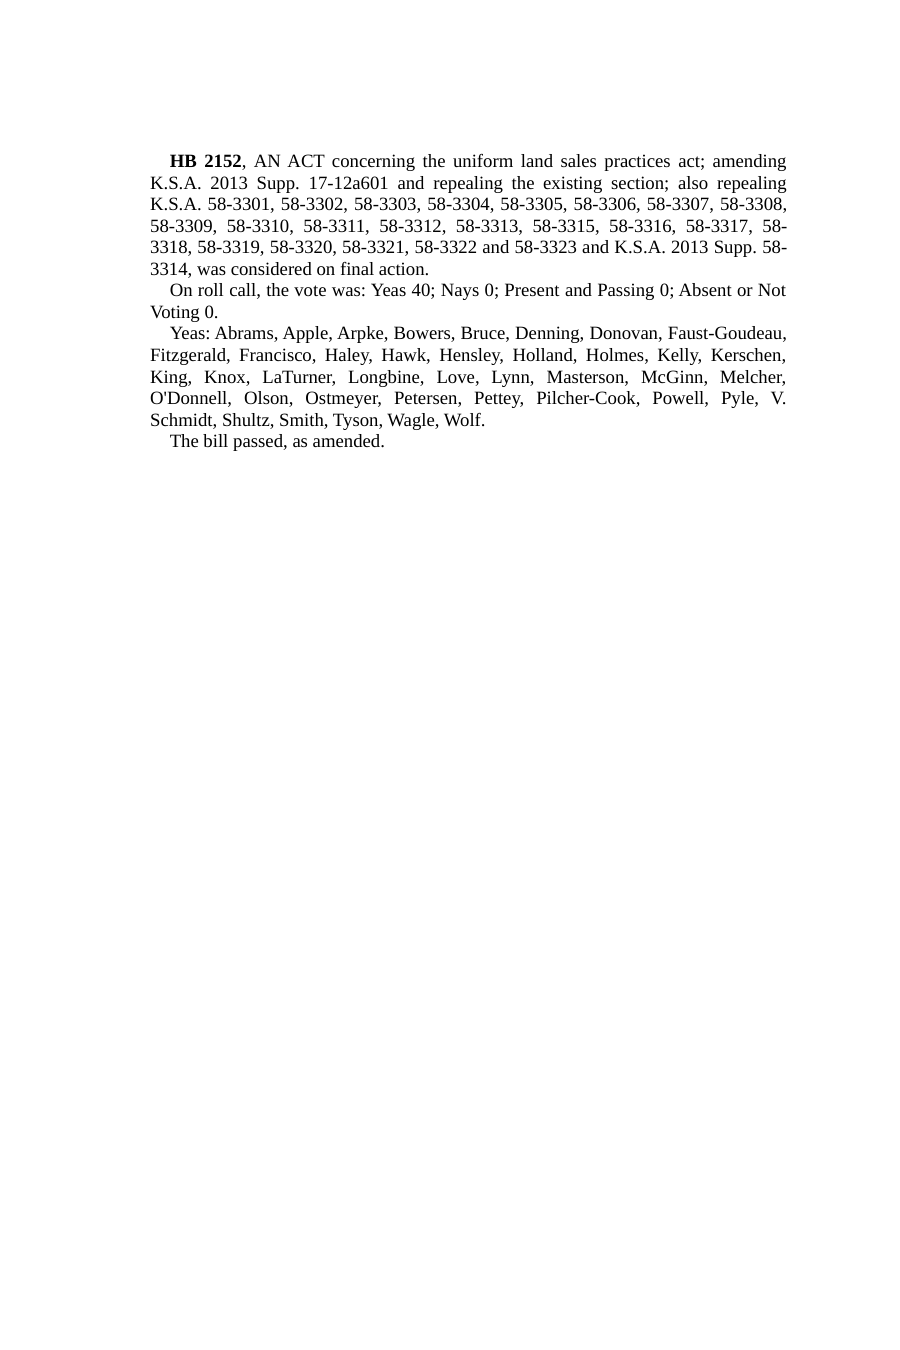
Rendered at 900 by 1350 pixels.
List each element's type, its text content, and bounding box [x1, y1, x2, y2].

text The bill passed, as amended. [150, 430, 787, 452]
text On roll call, the vote was: Yeas 40; Nays 0; Present and Passing 0; Absent or Not Voting 0. [150, 279, 787, 322]
text HB 2152, AN ACT concerning the uniform land sales practices act; amending K.S.A. 2013 Supp. 17-12a601 and repealing the existing section; also repealing K.S.A. 58-3301, 58-3302, 58-3303, 58-3304, 58-3305, 58-3306, 58-3307, 58-3308, 58-3309, 58-3310, 58-3311, 58-3312, 58-3313, 58-3315, 58-3316, 58-3317, 58-3318, 58-3319, 58-3320, 58-3321, 58-3322 and 58-3323 and K.S.A. 2013 Supp. 58-3314, was considered on final action. [150, 150, 787, 279]
text Yeas: Abrams, Apple, Arpke, Bowers, Bruce, Denning, Donovan, Faust-Goudeau, Fitzgerald, Francisco, Haley, Hawk, Hensley, Holland, Holmes, Kelly, Kerschen, King, Knox, LaTurner, Longbine, Love, Lynn, Masterson, McGinn, Melcher, O'Donnell, Olson, Ostmeyer, Petersen, Pettey, Pilcher-Cook, Powell, Pyle, V. Schmidt, Shultz, Smith, Tyson, Wagle, Wolf. [150, 322, 787, 430]
